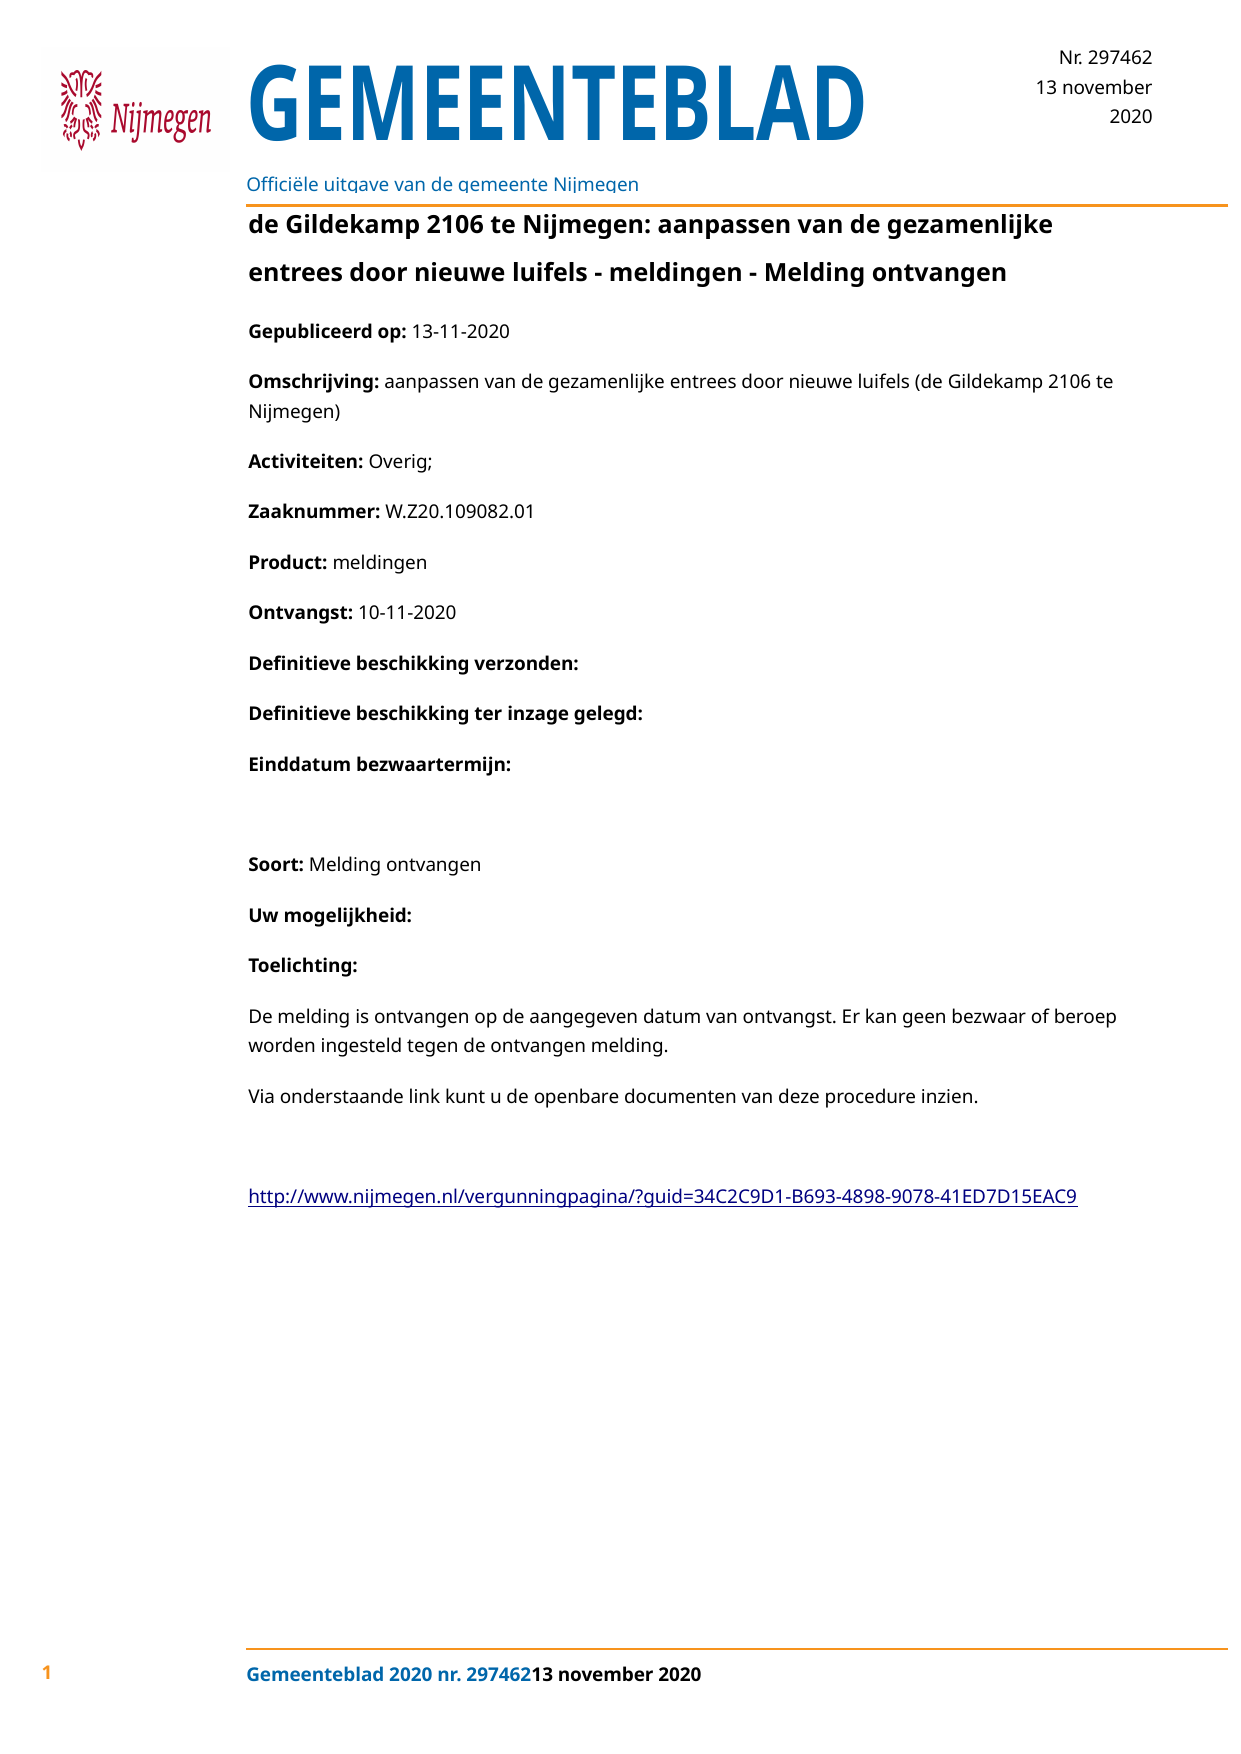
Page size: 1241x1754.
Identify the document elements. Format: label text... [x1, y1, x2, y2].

text Definitieve beschikking ter inzage gelegd: [248, 700, 1152, 726]
text Product: meldingen [248, 549, 1152, 575]
text Gepubliceerd op: 13-11-2020 [248, 318, 1152, 344]
text Soort: Melding ontvangen [248, 852, 1152, 877]
text Toelichting: [248, 952, 1152, 978]
text Einddatum bezwaartermijn: [248, 751, 1152, 777]
text http://www.nijmegen.nl/vergunningpagina/?guid=34C2C9D1-B693-4898-9078-41ED7D15EAC9 [248, 1184, 1152, 1209]
text Definitieve beschikking verzonden: [248, 650, 1152, 676]
text Ontvangst: 10-11-2020 [248, 599, 1152, 625]
picture [41, 47, 231, 172]
text Uw mogelijkheid: [248, 902, 1152, 928]
text Via onderstaande link kunt u de openbare documenten van deze procedure inzien. [248, 1083, 1152, 1109]
text Omschrijving: aanpassen van de gezamenlijke entrees door nieuwe luifels (de Gildekamp 2106 te Nijmegen) [248, 368, 1152, 424]
text De melding is ontvangen op de aangegeven datum van ontvangst. Er kan geen bezwaar of beroep worden ingesteld tegen de ontvangen melding. [248, 1003, 1152, 1058]
text Zaaknummer: W.Z20.109082.01 [248, 499, 1152, 524]
text Activiteiten: Overig; [248, 448, 1152, 474]
text de Gildekamp 2106 te Nijmegen: aanpassen van de gezamenlijke entrees door nieuwe luifels - meldingen - Melding ontvangen [248, 207, 1152, 288]
